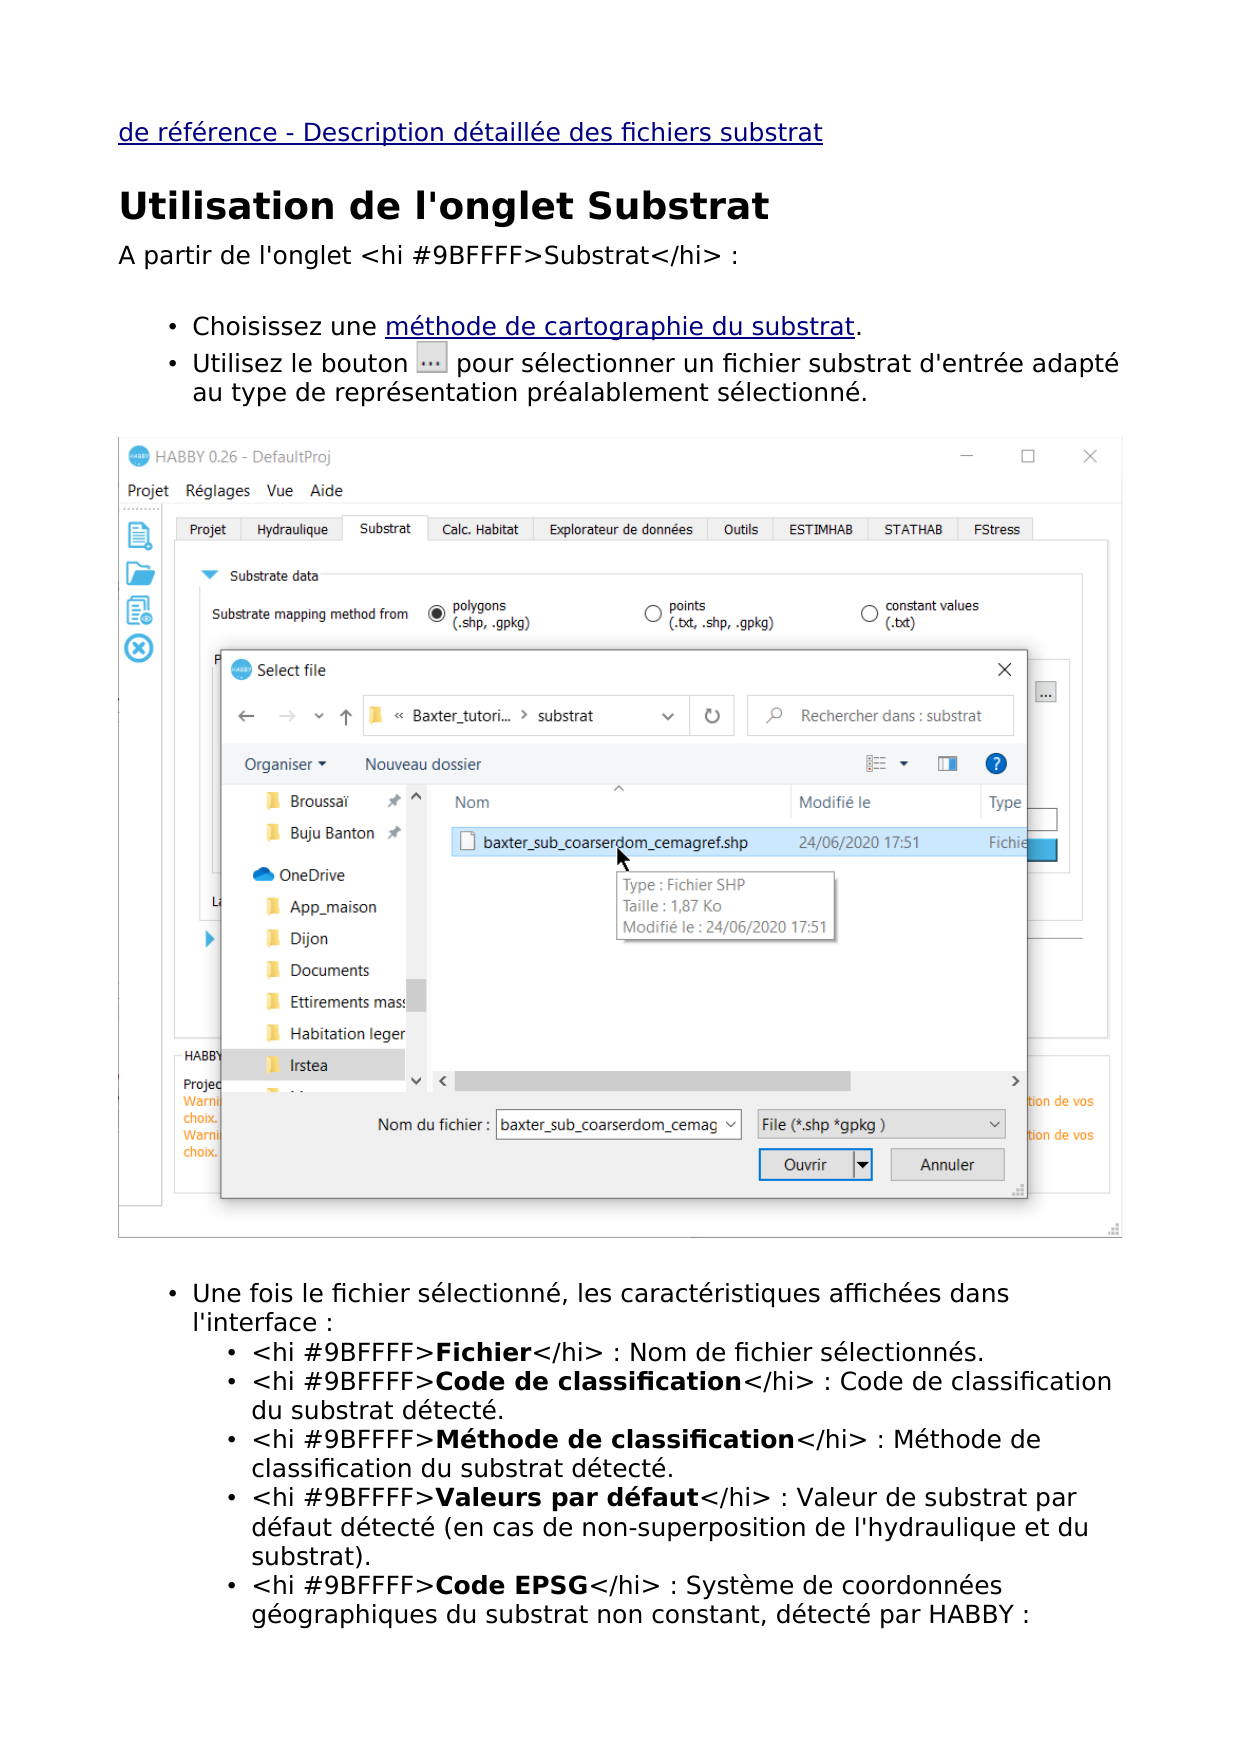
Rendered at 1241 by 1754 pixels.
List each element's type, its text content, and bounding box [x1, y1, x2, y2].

list <hi #9BFFFF>Méthode de classification</hi> : Méthode de classification du substrat détecté. [236, 1425, 1122, 1483]
subtitle Utilisation de l'onglet Substrat [118, 185, 1122, 228]
list Choisissez une méthode de cartographie du substrat. [177, 312, 1122, 341]
list Utilisez le bouton pour sélectionner un fichier substrat d'entrée adapté au type de représentation préalablement sélectionné. [177, 341, 1122, 408]
picture [118, 437, 1123, 1238]
list <hi #9BFFFF>Valeurs par défaut</hi> : Valeur de substrat par défaut détecté (en cas de non-superposition de l'hydraulique et du substrat). [236, 1483, 1122, 1571]
list <hi #9BFFFF>Fichier</hi> : Nom de fichier sélectionnés. [236, 1338, 1122, 1367]
picture [416, 341, 448, 373]
list Une fois le fichier sélectionné, les caractéristiques affichées dans l'interface : [177, 1279, 1122, 1338]
list <hi #9BFFFF>Code de classification</hi> : Code de classification du substrat détecté. [236, 1367, 1122, 1425]
list <hi #9BFFFF>Code EPSG</hi> : Système de coordonnées géographiques du substrat non constant, détecté par HABBY : [236, 1571, 1122, 1629]
text A partir de l'onglet <hi #9BFFFF>Substrat</hi> : [118, 241, 1122, 270]
text de référence - Description détaillée des fichiers substrat [118, 118, 1122, 147]
